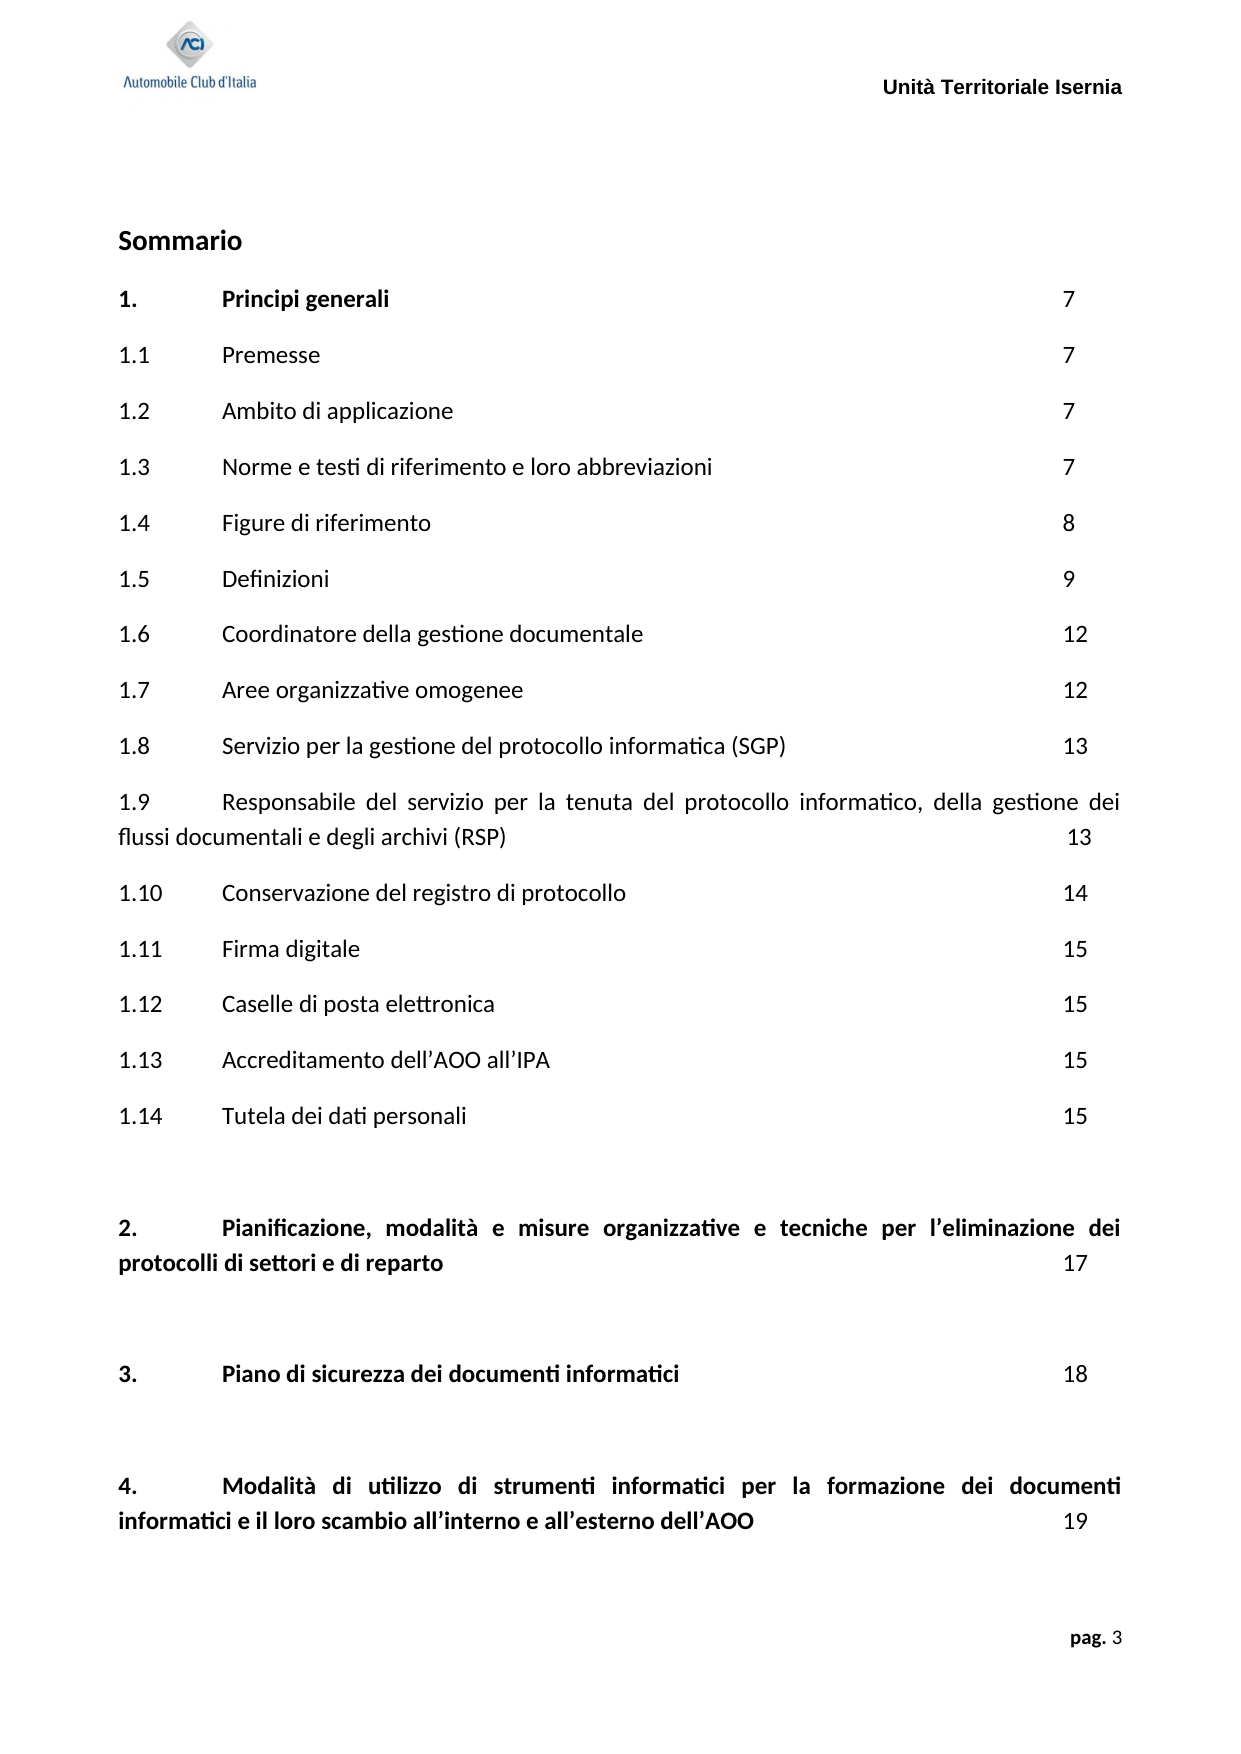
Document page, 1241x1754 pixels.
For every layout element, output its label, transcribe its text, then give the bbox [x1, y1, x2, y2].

text 1.14 Tutela dei dati personali 15 [118, 1100, 1122, 1131]
text 1. Principi generali 7 [118, 283, 1122, 314]
text 1.1 Premesse 7 [118, 339, 1122, 370]
text 1.4 Figure di riferimento 8 [118, 507, 1122, 537]
text 4. Modalità di utilizzo di strumenti informatici per la formazione dei documenti informatici e il loro scambio all’interno e all’esterno dell’AOO 19 [118, 1470, 1122, 1536]
text 1.2 Ambito di applicazione 7 [118, 395, 1122, 426]
list Responsabile del servizio per la tenuta del protocollo informatico, della gestione dei flussi documentali e degli archivi (RSP) 13 [118, 786, 1122, 852]
picture [122, 10, 257, 110]
text 1.7 Aree organizzative omogenee 12 [118, 674, 1122, 705]
text Sommario [118, 222, 1122, 257]
text 1.8 Servizio per la gestione del protocollo informatica (SGP) 13 [118, 730, 1122, 761]
text 2. Pianificazione, modalità e misure organizzative e tecniche per l’eliminazione dei protocolli di settori e di reparto 17 [118, 1212, 1122, 1277]
text 1.10 Conservazione del registro di protocollo 14 [118, 877, 1122, 907]
text 1.3 Norme e testi di riferimento e loro abbreviazioni 7 [118, 451, 1122, 482]
text 1.11 Firma digitale 15 [118, 933, 1122, 963]
text 1.5 Definizioni 9 [118, 563, 1122, 593]
text 1.6 Coordinatore della gestione documentale 12 [118, 618, 1122, 649]
text 1.13 Accreditamento dell’AOO all’IPA 15 [118, 1044, 1122, 1075]
text 1.12 Caselle di posta elettronica 15 [118, 988, 1122, 1019]
text 3. Piano di sicurezza dei documenti informatici 18 [118, 1358, 1122, 1389]
